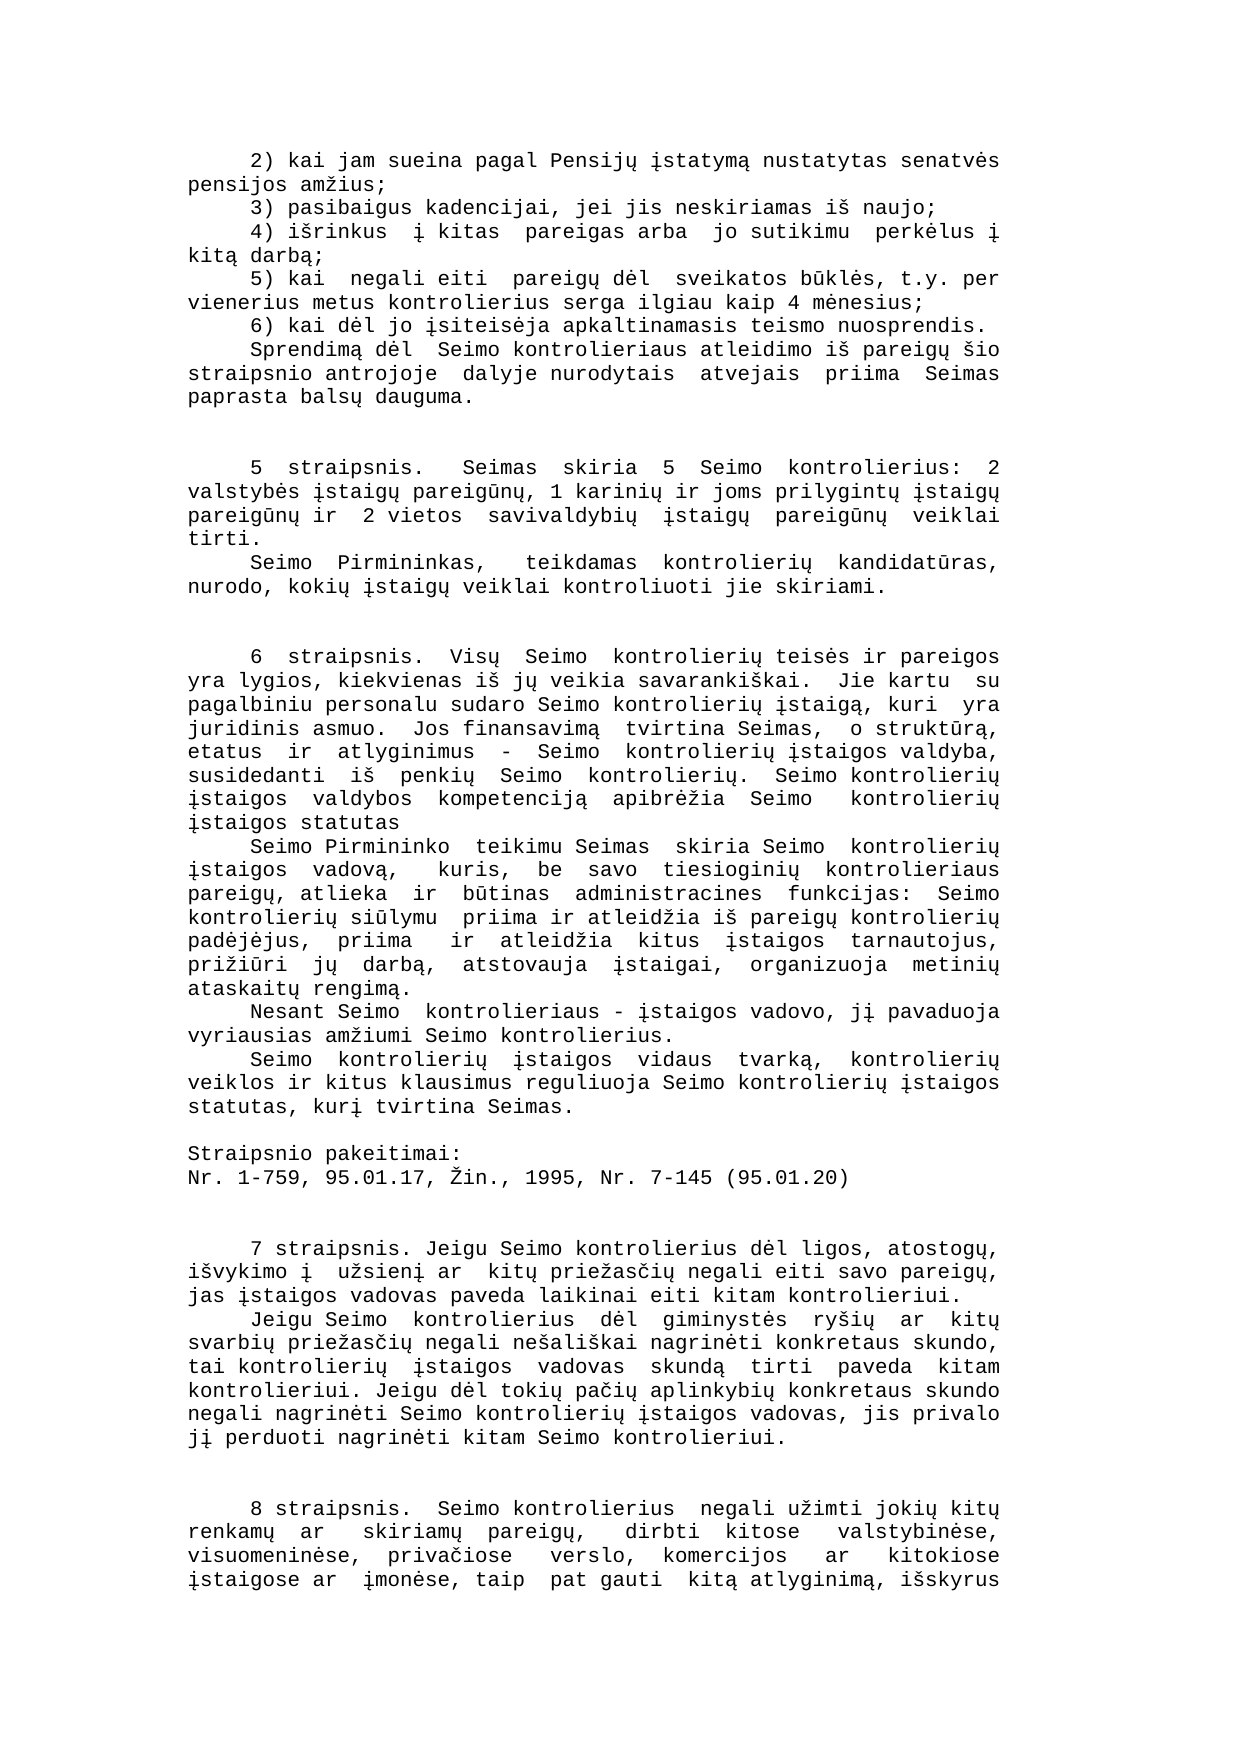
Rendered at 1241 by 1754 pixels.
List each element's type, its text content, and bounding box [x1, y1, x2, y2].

text Nr. 1-759, 95.01.17, Žin., 1995, Nr. 7-145 (95.01.20) [187, 1167, 1053, 1190]
text Seimo kontrolierių įstaigos vidaus tvarką, kontrolierių [187, 1048, 1053, 1072]
text 6) kai dėl jo įsiteisėja apkaltinamasis teismo nuosprendis. [187, 316, 1053, 339]
text jas įstaigos vadovas paveda laikinai eiti kitam kontrolieriui. [187, 1285, 1053, 1309]
text Straipsnio pakeitimai: [187, 1143, 1053, 1167]
text yra lygios, kiekvienas iš jų veikia savarankiškai. Jie kartu su [187, 670, 1053, 694]
text svarbių priežasčių negali nešališkai nagrinėti konkretaus skundo, [187, 1332, 1053, 1356]
text jį perduoti nagrinėti kitam Seimo kontrolieriui. [187, 1427, 1053, 1451]
text Seimo Pirmininko teikimu Seimas skiria Seimo kontrolierių [187, 836, 1053, 859]
text padėjėjus, priima ir atleidžia kitus įstaigos tarnautojus, [187, 930, 1053, 954]
text 5) kai negali eiti pareigų dėl sveikatos būklės, t.y. per [187, 268, 1053, 292]
text 2) kai jam sueina pagal Pensijų įstatymą nustatytas senatvės [187, 150, 1053, 174]
text negali nagrinėti Seimo kontrolierių įstaigos vadovas, jis privalo [187, 1403, 1053, 1427]
text pareigų, atlieka ir būtinas administracines funkcijas: Seimo [187, 883, 1053, 907]
text statutas, kurį tvirtina Seimas. [187, 1096, 1053, 1119]
text nurodo, kokių įstaigų veiklai kontroliuoti jie skiriami. [187, 576, 1053, 599]
text valstybės įstaigų pareigūnų, 1 karinių ir joms prilygintų įstaigų [187, 481, 1053, 505]
text 6 straipsnis. Visų Seimo kontrolierių teisės ir pareigos [187, 647, 1053, 670]
text susidedanti iš penkių Seimo kontrolierių. Seimo kontrolierių [187, 765, 1053, 788]
text paprasta balsų dauguma. [187, 386, 1053, 410]
text tai kontrolierių įstaigos vadovas skundą tirti paveda kitam [187, 1356, 1053, 1379]
text juridinis asmuo. Jos finansavimą tvirtina Seimas, o struktūrą, [187, 717, 1053, 741]
text Seimo Pirmininkas, teikdamas kontrolierių kandidatūras, [187, 552, 1053, 576]
text tirti. [187, 528, 1053, 552]
text Sprendimą dėl Seimo kontrolieriaus atleidimo iš pareigų šio [187, 339, 1053, 363]
text pareigūnų ir 2 vietos savivaldybių įstaigų pareigūnų veiklai [187, 505, 1053, 528]
text vyriausias amžiumi Seimo kontrolierius. [187, 1025, 1053, 1048]
text visuomeninėse, privačiose verslo, komercijos ar kitokiose [187, 1545, 1053, 1569]
text kontrolieriui. Jeigu dėl tokių pačių aplinkybių konkretaus skundo [187, 1379, 1053, 1403]
text 4) išrinkus į kitas pareigas arba jo sutikimu perkėlus į [187, 221, 1053, 244]
text 8 straipsnis. Seimo kontrolierius negali užimti jokių kitų [187, 1498, 1053, 1521]
text prižiūri jų darbą, atstovauja įstaigai, organizuoja metinių [187, 954, 1053, 978]
text kitą darbą; [187, 244, 1053, 268]
text įstaigos vadovą, kuris, be savo tiesioginių kontrolieriaus [187, 859, 1053, 883]
text Nesant Seimo kontrolieriaus - įstaigos vadovo, jį pavaduoja [187, 1001, 1053, 1025]
text 5 straipsnis. Seimas skiria 5 Seimo kontrolierius: 2 [187, 457, 1053, 481]
text kontrolierių siūlymu priima ir atleidžia iš pareigų kontrolierių [187, 907, 1053, 930]
text įstaigos valdybos kompetenciją apibrėžia Seimo kontrolierių [187, 788, 1053, 812]
text straipsnio antrojoje dalyje nurodytais atvejais priima Seimas [187, 363, 1053, 386]
text išvykimo į užsienį ar kitų priežasčių negali eiti savo pareigų, [187, 1261, 1053, 1285]
text ataskaitų rengimą. [187, 978, 1053, 1001]
text veiklos ir kitus klausimus reguliuoja Seimo kontrolierių įstaigos [187, 1072, 1053, 1096]
text 3) pasibaigus kadencijai, jei jis neskiriamas iš naujo; [187, 197, 1053, 221]
text etatus ir atlyginimus - Seimo kontrolierių įstaigos valdyba, [187, 741, 1053, 765]
text įstaigose ar įmonėse, taip pat gauti kitą atlyginimą, išskyrus [187, 1569, 1053, 1592]
text Jeigu Seimo kontrolierius dėl giminystės ryšių ar kitų [187, 1309, 1053, 1332]
text renkamų ar skiriamų pareigų, dirbti kitose valstybinėse, [187, 1521, 1053, 1545]
text vienerius metus kontrolierius serga ilgiau kaip 4 mėnesius; [187, 292, 1053, 316]
text pagalbiniu personalu sudaro Seimo kontrolierių įstaigą, kuri yra [187, 694, 1053, 717]
text pensijos amžius; [187, 174, 1053, 197]
text įstaigos statutas [187, 812, 1053, 836]
text 7 straipsnis. Jeigu Seimo kontrolierius dėl ligos, atostogų, [187, 1238, 1053, 1261]
